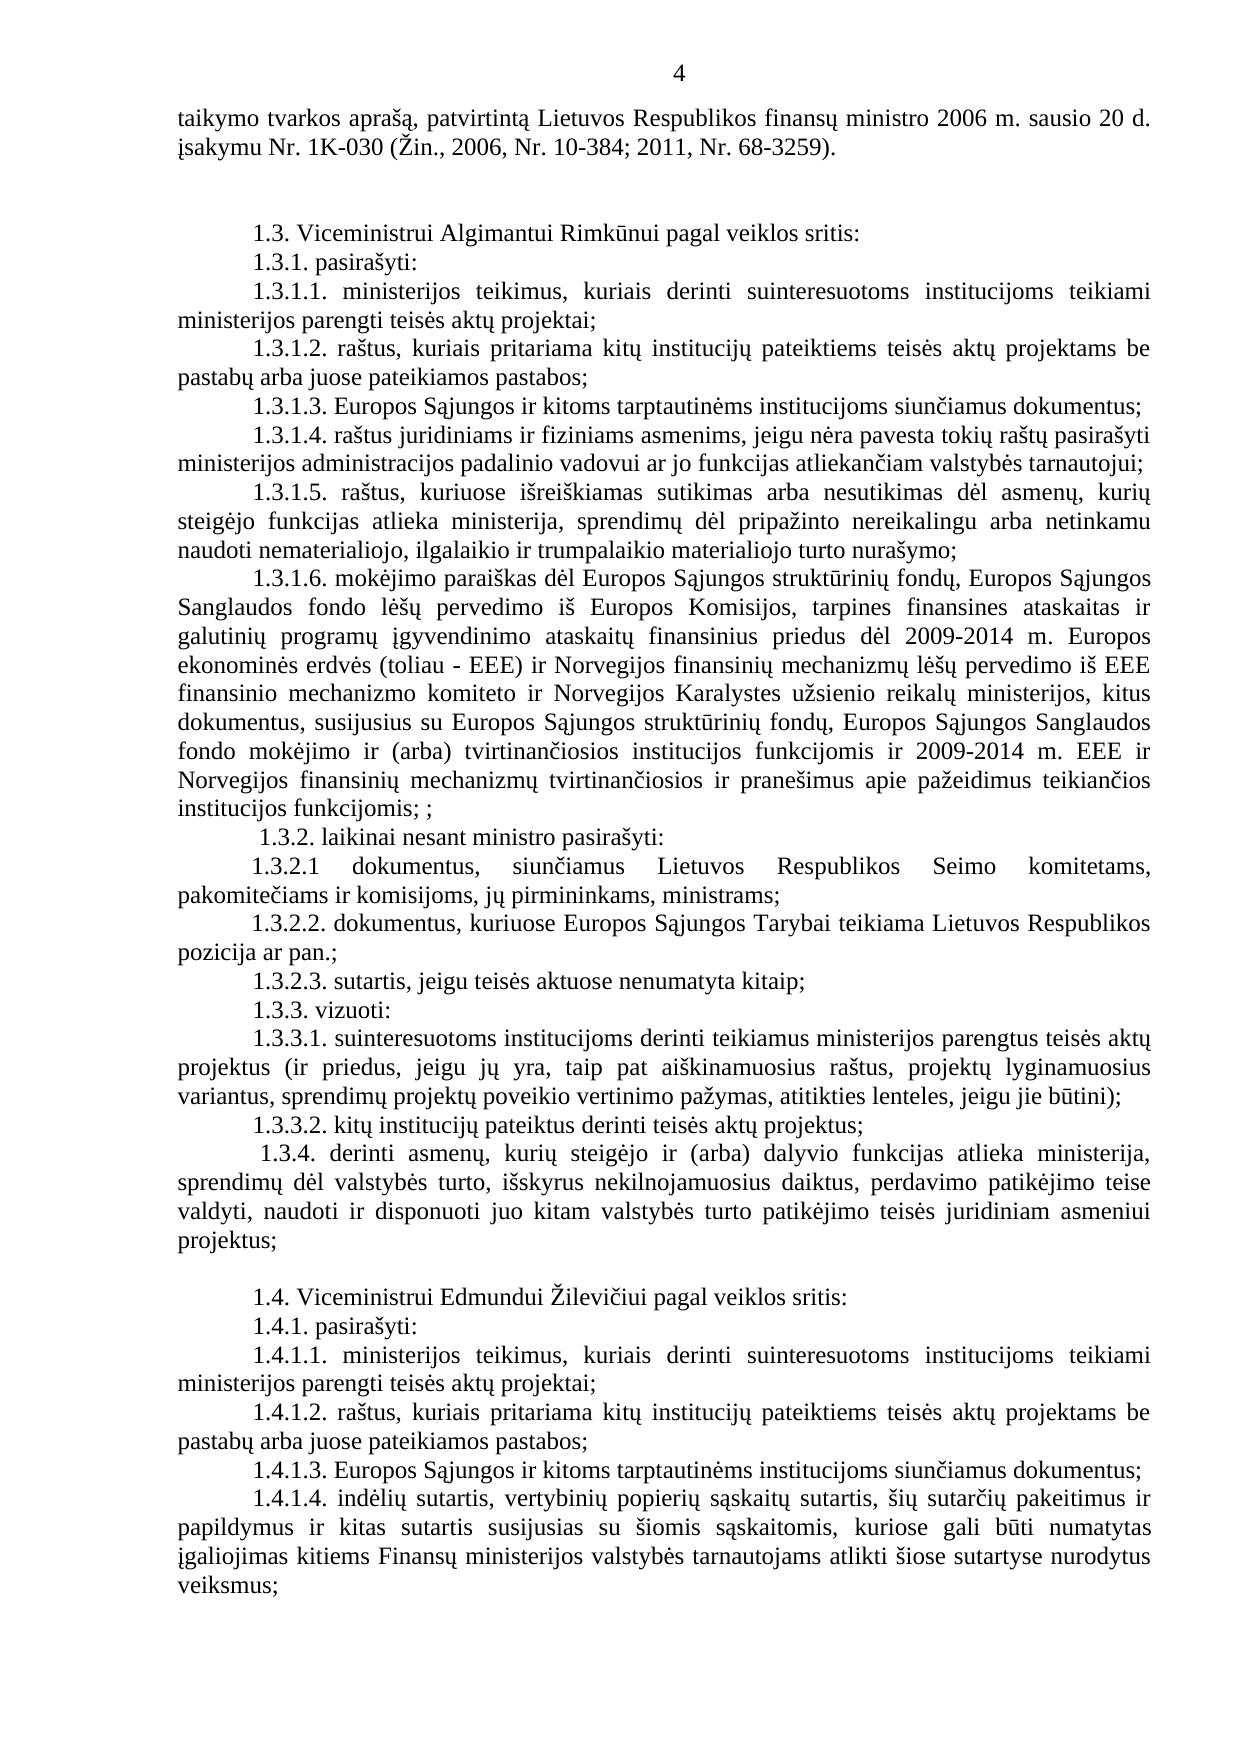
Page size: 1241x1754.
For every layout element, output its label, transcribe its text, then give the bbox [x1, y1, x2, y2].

text taikymo tvarkos aprašą, patvirtintą Lietuvos Respublikos finansų ministro 2006 m. sausio 20 d. įsakymu Nr. 1K-030 (Žin., 2006, Nr. 10-384; 2011, Nr. 68-3259). [177, 103, 1152, 161]
text 1.3.2.3. sutartis, jeigu teisės aktuose nenumatyta kitaip; [177, 966, 1152, 995]
text 1.3.4. derinti asmenų, kurių steigėjo ir (arba) dalyvio funkcijas atlieka ministerija, sprendimų dėl valstybės turto, išskyrus nekilnojamuosius daiktus, perdavimo patikėjimo teise valdyti, naudoti ir disponuoti juo kitam valstybės turto patikėjimo teisės juridiniam asmeniui projektus; [177, 1138, 1152, 1253]
text 1.3.1.6. mokėjimo paraiškas dėl Europos Sąjungos struktūrinių fondų, Europos Sąjungos Sanglaudos fondo lėšų pervedimo iš Europos Komisijos, tarpines finansines ataskaitas ir galutinių programų įgyvendinimo ataskaitų finansinius priedus dėl 2009-2014 m. Europos ekonominės erdvės (toliau - EEE) ir Norvegijos finansinių mechanizmų lėšų pervedimo iš EEE finansinio mechanizmo komiteto ir Norvegijos Karalystes užsienio reikalų ministerijos, kitus dokumentus, susijusius su Europos Sąjungos struktūrinių fondų, Europos Sąjungos Sanglaudos fondo mokėjimo ir (arba) tvirtinančiosios institucijos funkcijomis ir 2009-2014 m. EEE ir Norvegijos finansinių mechanizmų tvirtinančiosios ir pranešimus apie pažeidimus teikiančios institucijos funkcijomis; ; [177, 563, 1152, 822]
text 1.4.1.3. Europos Sąjungos ir kitoms tarptautinėms institucijoms siunčiamus dokumentus; [177, 1455, 1152, 1483]
text 1.3.1.5. raštus, kuriuose išreiškiamas sutikimas arba nesutikimas dėl asmenų, kurių steigėjo funkcijas atlieka ministerija, sprendimų dėl pripažinto nereikalingu arba netinkamu naudoti nematerialiojo, ilgalaikio ir trumpalaikio materialiojo turto nurašymo; [177, 477, 1152, 563]
text 1.3.3. vizuoti: [177, 995, 1152, 1023]
text 1.4.1.4. indėlių sutartis, vertybinių popierių sąskaitų sutartis, šių sutarčių pakeitimus ir papildymus ir kitas sutartis susijusias su šiomis sąskaitomis, kuriose gali būti numatytas įgaliojimas kitiems Finansų ministerijos valstybės tarnautojams atlikti šiose sutartyse nurodytus veiksmus; [177, 1483, 1152, 1598]
text 1.3.1.1. ministerijos teikimus, kuriais derinti suinteresuotoms institucijoms teikiami ministerijos parengti teisės aktų projektai; [177, 276, 1152, 333]
text 1.3.2.2. dokumentus, kuriuose Europos Sąjungos Tarybai teikiama Lietuvos Respublikos pozicija ar pan.; [177, 908, 1152, 966]
text 1.3.3.2. kitų institucijų pateiktus derinti teisės aktų projektus; [177, 1110, 1152, 1138]
text 1.3.1.3. Europos Sąjungos ir kitoms tarptautinėms institucijoms siunčiamus dokumentus; [177, 391, 1152, 420]
text 1.3.3.1. suinteresuotoms institucijoms derinti teikiamus ministerijos parengtus teisės aktų projektus (ir priedus, jeigu jų yra, taip pat aiškinamuosius raštus, projektų lyginamuosius variantus, sprendimų projektų poveikio vertinimo pažymas, atitikties lenteles, jeigu jie būtini); [177, 1023, 1152, 1110]
text 1.3.2. laikinai nesant ministro pasirašyti: [177, 822, 1152, 851]
text 1.3.1. pasirašyti: [177, 247, 1152, 276]
text 1.3. Viceministrui Algimantui Rimkūnui pagal veiklos sritis: [177, 218, 1152, 247]
text 1.4.1.1. ministerijos teikimus, kuriais derinti suinteresuotoms institucijoms teikiami ministerijos parengti teisės aktų projektai; [177, 1340, 1152, 1397]
text 1.3.1.4. raštus juridiniams ir fiziniams asmenims, jeigu nėra pavesta tokių raštų pasirašyti ministerijos administracijos padalinio vadovui ar jo funkcijas atliekančiam valstybės tarnautojui; [177, 420, 1152, 477]
text 1.4.1. pasirašyti: [177, 1311, 1152, 1340]
text 1.3.1.2. raštus, kuriais pritariama kitų institucijų pateiktiems teisės aktų projektams be pastabų arba juose pateikiamos pastabos; [177, 333, 1152, 391]
text 1.4.1.2. raštus, kuriais pritariama kitų institucijų pateiktiems teisės aktų projektams be pastabų arba juose pateikiamos pastabos; [177, 1397, 1152, 1455]
text 1.4. Viceministrui Edmundui Žilevičiui pagal veiklos sritis: [177, 1282, 1152, 1311]
text 1.3.2.1 dokumentus, siunčiamus Lietuvos Respublikos Seimo komitetams, pakomitečiams ir komisijoms, jų pirmininkams, ministrams; [177, 851, 1152, 908]
